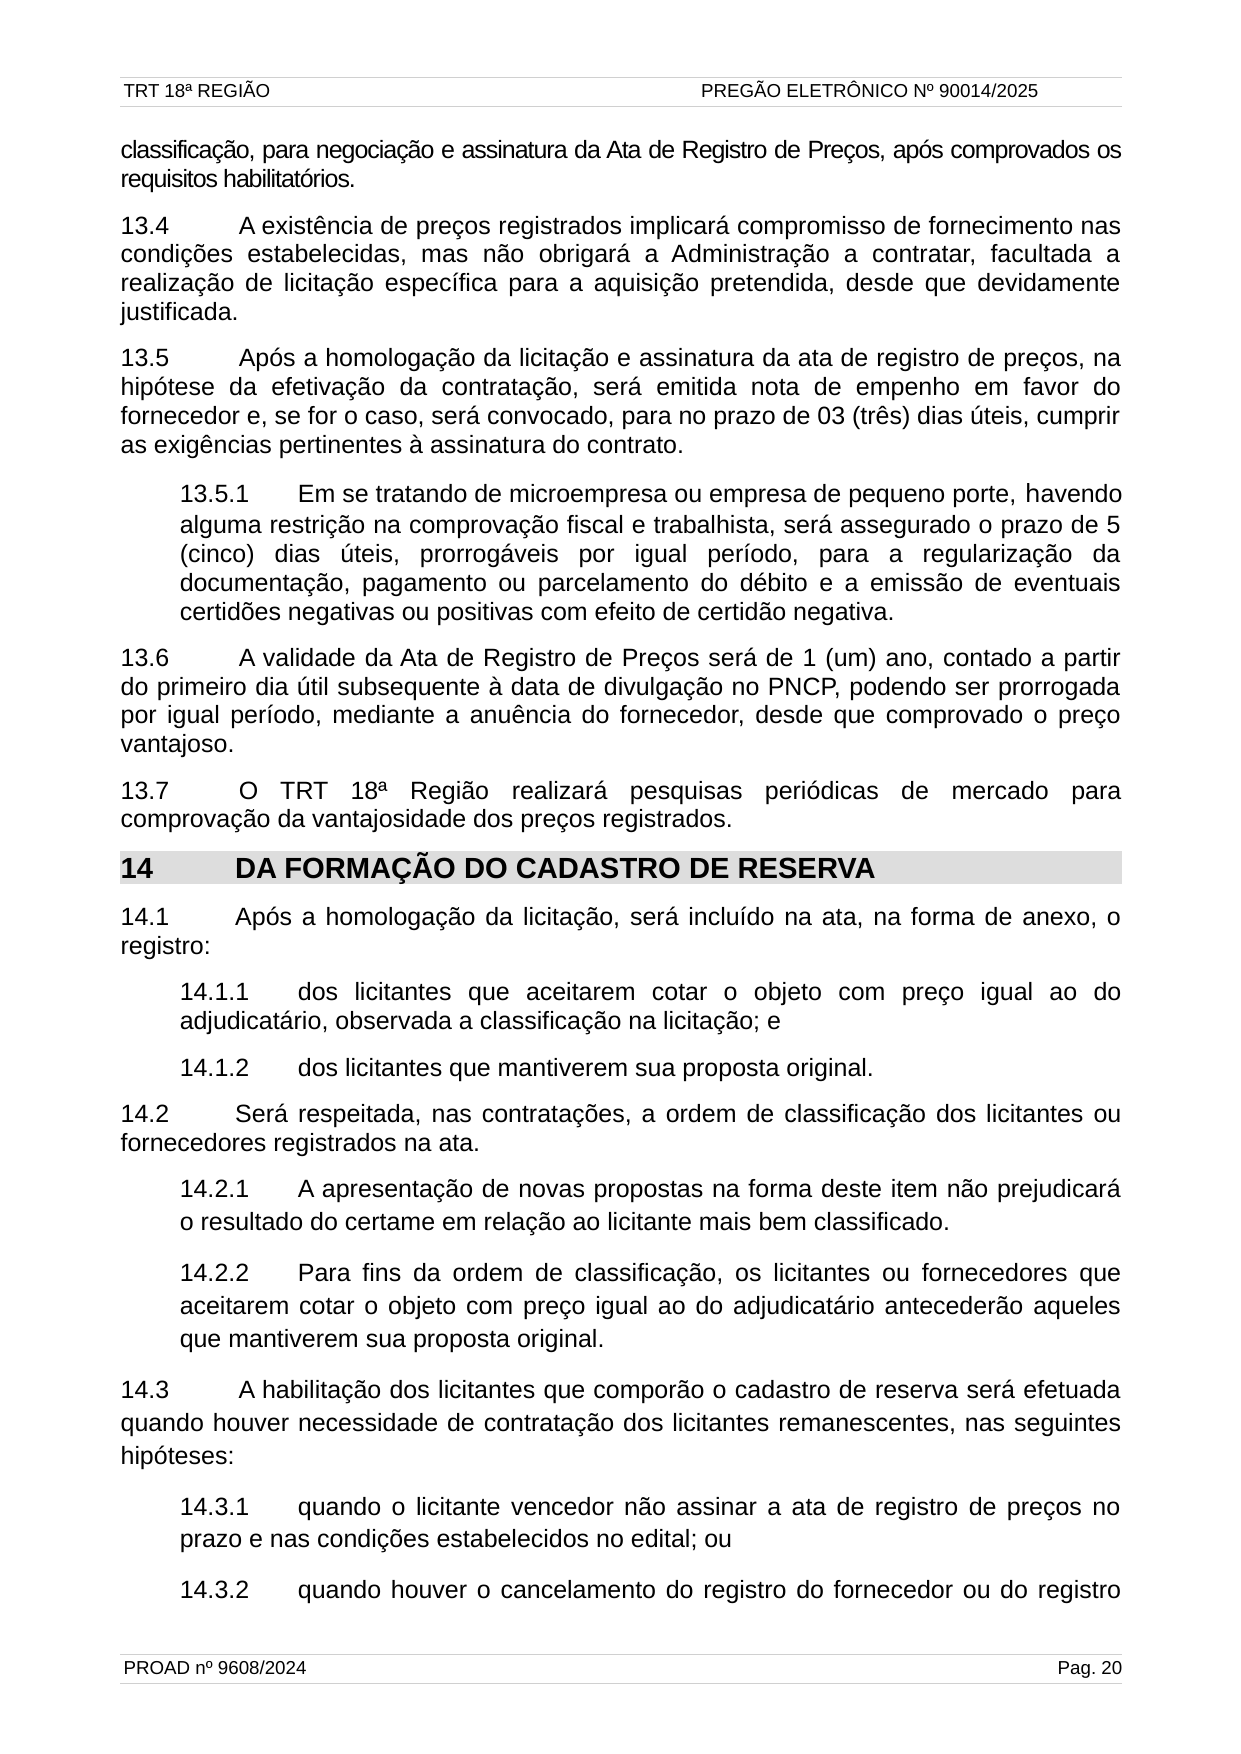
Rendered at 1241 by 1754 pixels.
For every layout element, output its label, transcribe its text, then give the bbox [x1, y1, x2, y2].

list 14.2.1 A apresentação de novas propostas na forma deste item não prejudicará o resultado do certame em relação ao licitante mais bem classificado. [179, 1174, 1122, 1236]
list 14.3 A habilitação dos licitantes que comporão o cadastro de reserva será efetuada quando houver necessidade de contratação dos licitantes remanescentes, nas seguintes hipóteses: [120, 1375, 1122, 1469]
text 13.4 A existência de preços registrados implicará compromisso de fornecimento nas condições estabelecidas, mas não obrigará a Administração a contratar, facultada a realização de licitação específica para a aquisição pretendida, desde que devidamente justificada. [120, 211, 1122, 326]
text 14.1 Após a homologação da licitação, será incluído na ata, na forma de anexo, o registro: [120, 902, 1122, 959]
text 13.7 O TRT 18ª Região realizará pesquisas periódicas de mercado para comprovação da vantajosidade dos preços registrados. [120, 776, 1122, 833]
text 14.1.1 dos licitantes que aceitarem cotar o objeto com preço igual ao do adjudicatário, observada a classificação na licitação; e [179, 977, 1122, 1035]
text 13.6 A validade da Ata de Registro de Preços será de 1 (um) ano, contado a partir do primeiro dia útil subsequente à data de divulgação no PNCP, podendo ser prorrogada por igual período, mediante a anuência do fornecedor, desde que comprovado o preço vantajoso. [120, 643, 1122, 758]
list 14.2.2 Para fins da ordem de classificação, os licitantes ou fornecedores que aceitarem cotar o objeto com preço igual ao do adjudicatário antecederão aqueles que mantiverem sua proposta original. [179, 1258, 1122, 1353]
text 13.5.1 Em se tratando de microempresa ou empresa de pequeno porte, havendo alguma restrição na comprovação fiscal e trabalhista, será assegurado o prazo de 5 (cinco) dias úteis, prorrogáveis por igual período, para a regularização da documentação, pagamento ou parcelamento do débito e a emissão de eventuais certidões negativas ou positivas com efeito de certidão negativa. [179, 476, 1122, 625]
list 14.3.1 quando o licitante vencedor não assinar a ata de registro de preços no prazo e nas condições estabelecidos no edital; ou [179, 1491, 1122, 1553]
list classificação, para negociação e assinatura da Ata de Registro de Preços, após comprovados os requisitos habilitatórios. [120, 136, 1122, 193]
text 14 DA FORMAÇÃO DO CADASTRO DE RESERVA [120, 851, 1122, 884]
text 13.5 Após a homologação da licitação e assinatura da ata de registro de preços, na hipótese da efetivação da contratação, será emitida nota de empenho em favor do fornecedor e, se for o caso, será convocado, para no prazo de 03 (três) dias úteis, cumprir as exigências pertinentes à assinatura do contrato. [120, 343, 1122, 458]
text 14.2 Será respeitada, nas contratações, a ordem de classificação dos licitantes ou fornecedores registrados na ata. [120, 1099, 1122, 1156]
list 14.3.2 quando houver o cancelamento do registro do fornecedor ou do registro [179, 1575, 1122, 1604]
text 14.1.2 dos licitantes que mantiverem sua proposta original. [179, 1052, 1122, 1081]
